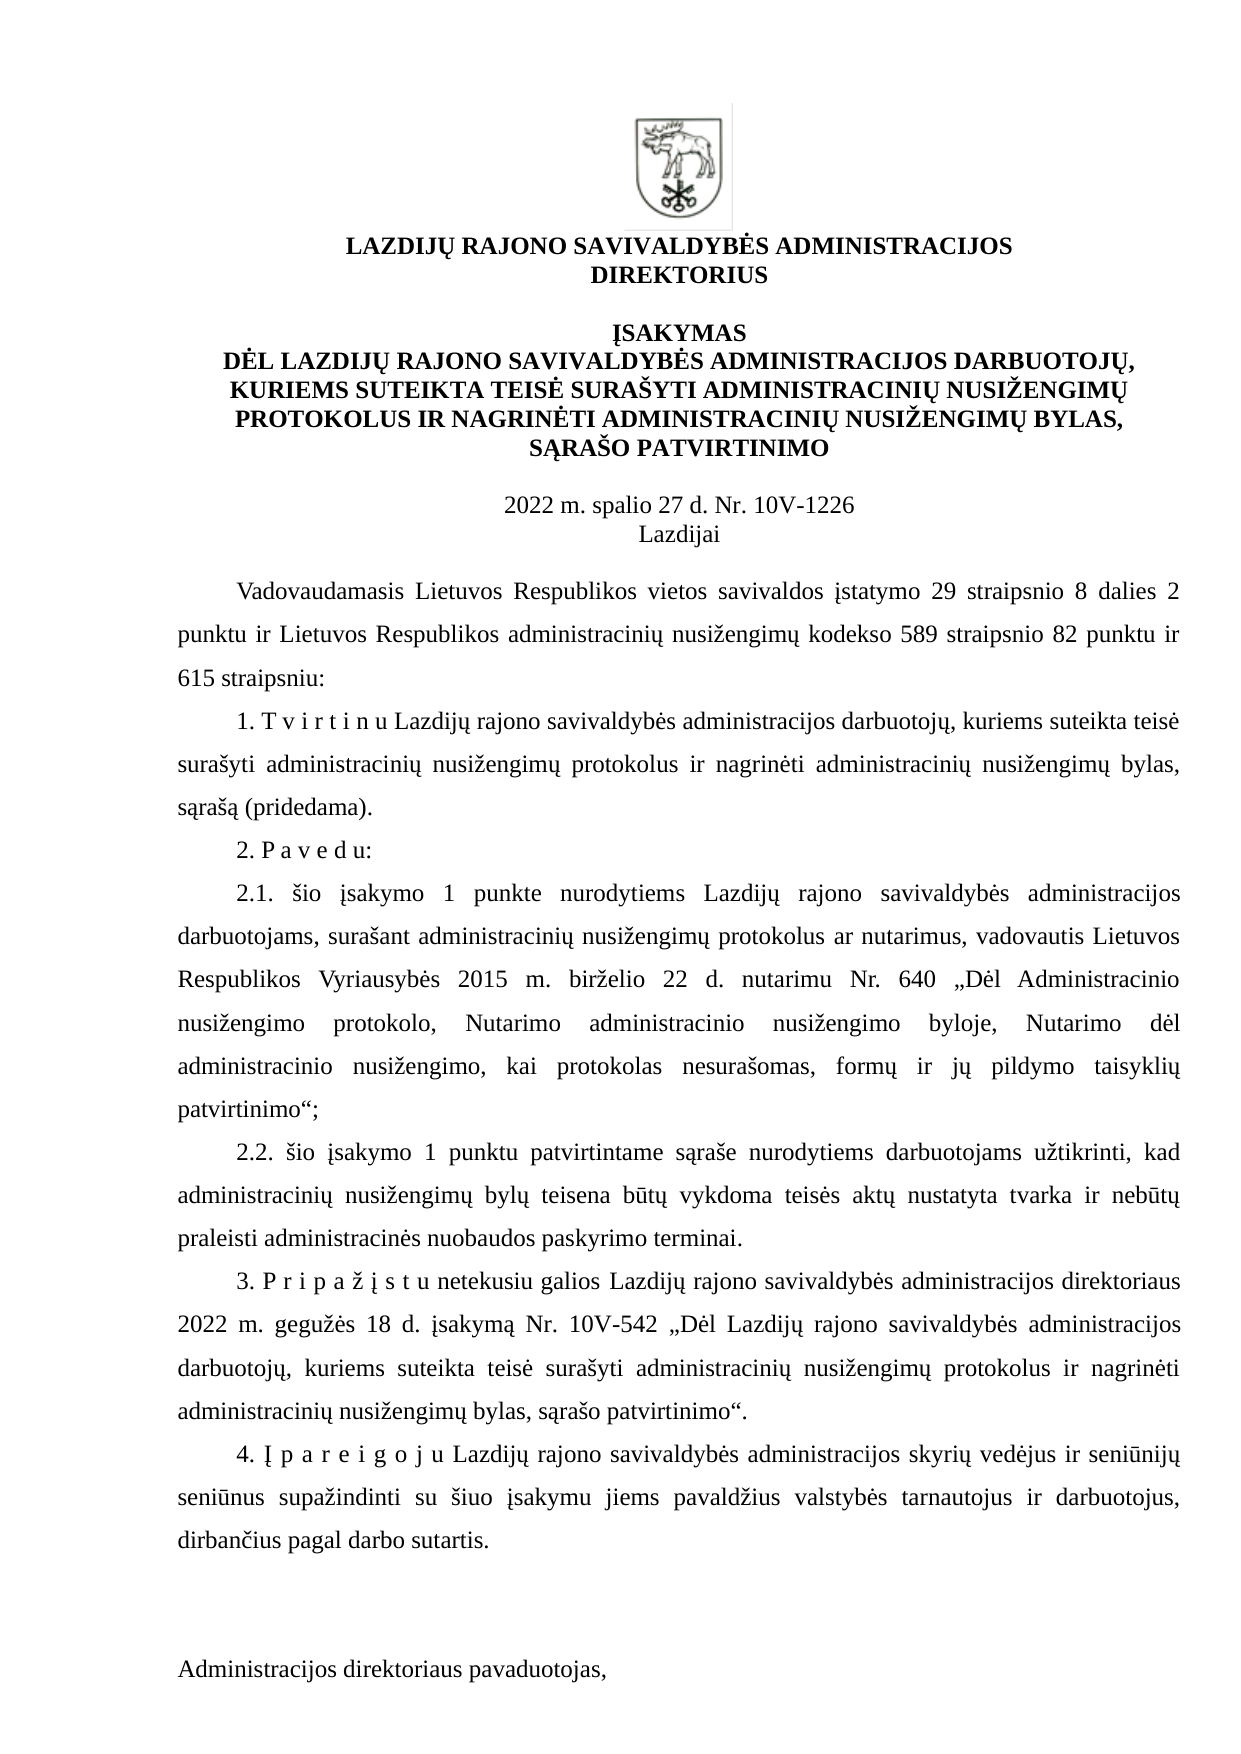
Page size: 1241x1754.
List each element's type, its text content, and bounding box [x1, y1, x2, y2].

text 2.1. šio įsakymo 1 punkte nurodytiems Lazdijų rajono savivaldybės administracijos darbuotojams, surašant administracinių nusižengimų protokolus ar nutarimus, vadovautis Lietuvos Respublikos Vyriausybės 2015 m. birželio 22 d. nutarimu Nr. 640 „Dėl Administracinio nusižengimo protokolo, Nutarimo administracinio nusižengimo byloje, Nutarimo dėl administracinio nusižengimo, kai protokolas nesurašomas, formų ir jų pildymo taisyklių patvirtinimo“; [177, 878, 1181, 1123]
text Vadovaudamasis Lietuvos Respublikos vietos savivaldos įstatymo 29 straipsnio 8 dalies 2 punktu ir Lietuvos Respublikos administracinių nusižengimų kodekso 589 straipsnio 82 punktu ir 615 straipsniu: [177, 576, 1181, 691]
text 2022 m. spalio 27 d. Nr. 10V-1226 [177, 490, 1181, 519]
text 4. Į p a r e i g o j u Lazdijų rajono savivaldybės administracijos skyrių vedėjus ir seniūnijų seniūnus supažindinti su šiuo įsakymu jiems pavaldžius valstybės tarnautojus ir darbuotojus, dirbančius pagal darbo sutartis. [177, 1439, 1181, 1554]
text DĖL LAZDIJŲ RAJONO SAVIVALDYBĖS ADMINISTRACIJOS DARBUOTOJŲ, KURIEMS SUTEIKTA TEISĖ SURAŠYTI ADMINISTRACINIŲ NUSIŽENGIMŲ PROTOKOLUS IR NAGRINĖTI ADMINISTRACINIŲ NUSIŽENGIMŲ BYLAS, [177, 346, 1181, 433]
text Administracijos direktoriaus pavaduotojas, [177, 1654, 1181, 1683]
text 1. T v i r t i n u Lazdijų rajono savivaldybės administracijos darbuotojų, kuriems suteikta teisė surašyti administracinių nusižengimų protokolus ir nagrinėti administracinių nusižengimų bylas, sąrašą (pridedama). [177, 706, 1181, 821]
text 2.2. šio įsakymo 1 punktu patvirtintame sąraše nurodytiems darbuotojams užtikrinti, kad administracinių nusižengimų bylų teisena būtų vykdoma teisės aktų nustatyta tvarka ir nebūtų praleisti administracinės nuobaudos paskyrimo terminai. [177, 1137, 1181, 1252]
text LAZDIJŲ RAJONO SAVIVALDYBĖS ADMINISTRACIJOS [177, 231, 1181, 260]
text 3. P r i p a ž į s t u netekusiu galios Lazdijų rajono savivaldybės administracijos direktoriaus 2022 m. gegužės 18 d. įsakymą Nr. 10V-542 „Dėl Lazdijų rajono savivaldybės administracijos darbuotojų, kuriems suteikta teisė surašyti administracinių nusižengimų protokolus ir nagrinėti administracinių nusižengimų bylas, sąrašo patvirtinimo“. [177, 1266, 1181, 1424]
text Lazdijai [177, 519, 1181, 548]
text ĮSAKYMAS [177, 318, 1181, 346]
text DIREKTORIUS [177, 260, 1181, 289]
text SĄRAŠO PATVIRTINIMO [177, 433, 1181, 461]
text 2. P a v e d u: [177, 835, 1181, 864]
